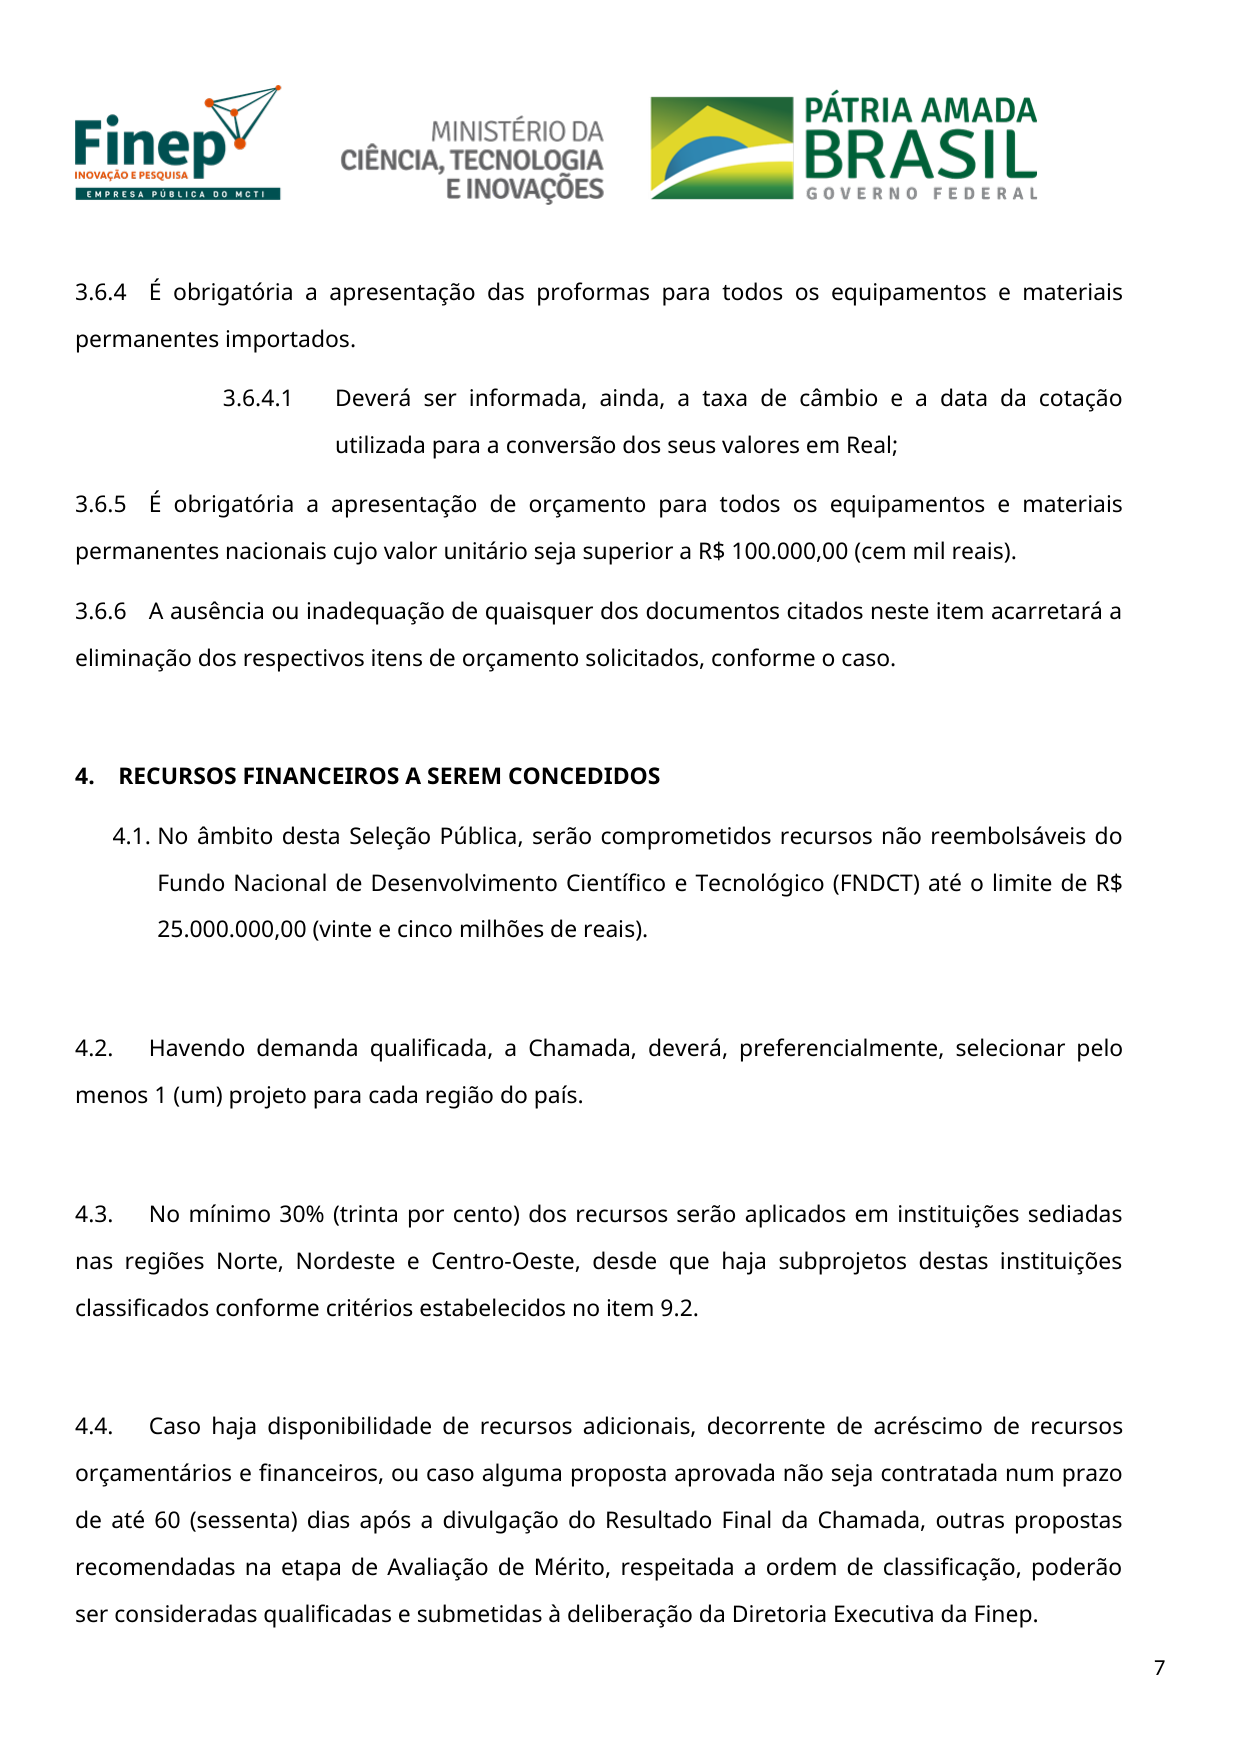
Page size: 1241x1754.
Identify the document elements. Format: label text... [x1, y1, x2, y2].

list Caso haja disponibilidade de recursos adicionais, decorrente de acréscimo de recursos orçamentários e financeiros, ou caso alguma proposta aprovada não seja contratada num prazo de até 60 (sessenta) dias após a divulgação do Resultado Final da Chamada, outras propostas recomendadas na etapa de Avaliação de Mérito, respeitada a ordem de classificação, poderão ser consideradas qualificadas e submetidas à deliberação da Diretoria Executiva da Finep. [75, 1410, 1124, 1629]
list RECURSOS FINANCEIROS A SEREM CONCEDIDOS [75, 760, 1124, 792]
list No mínimo 30% (trinta por cento) dos recursos serão aplicados em instituições sediadas nas regiões Norte, Nordeste e Centro-Oeste, desde que haja subprojetos destas instituições classificados conforme critérios estabelecidos no item 9.2. [75, 1198, 1124, 1323]
list Havendo demanda qualificada, a Chamada, deverá, preferencialmente, selecionar pelo menos 1 (um) projeto para cada região do país. [75, 1032, 1124, 1110]
list No âmbito desta Seleção Pública, serão comprometidos recursos não reembolsáveis do Fundo Nacional de Desenvolvimento Científico e Tecnológico (FNDCT) até o limite de R$ 25.000.000,00 (vinte e cinco milhões de reais). [112, 820, 1124, 945]
list É obrigatória a apresentação de orçamento para todos os equipamentos e materiais permanentes nacionais cujo valor unitário seja superior a R$ 100.000,00 (cem mil reais). [75, 488, 1124, 567]
list Deverá ser informada, ainda, a taxa de câmbio e a data da cotação utilizada para a conversão dos seus valores em Real; [223, 382, 1124, 460]
list É obrigatória a apresentação das proformas para todos os equipamentos e materiais permanentes importados. [75, 276, 1124, 354]
list A ausência ou inadequação de quaisquer dos documentos citados neste item acarretará a eliminação dos respectivos itens de orçamento solicitados, conforme o caso. [75, 595, 1124, 673]
